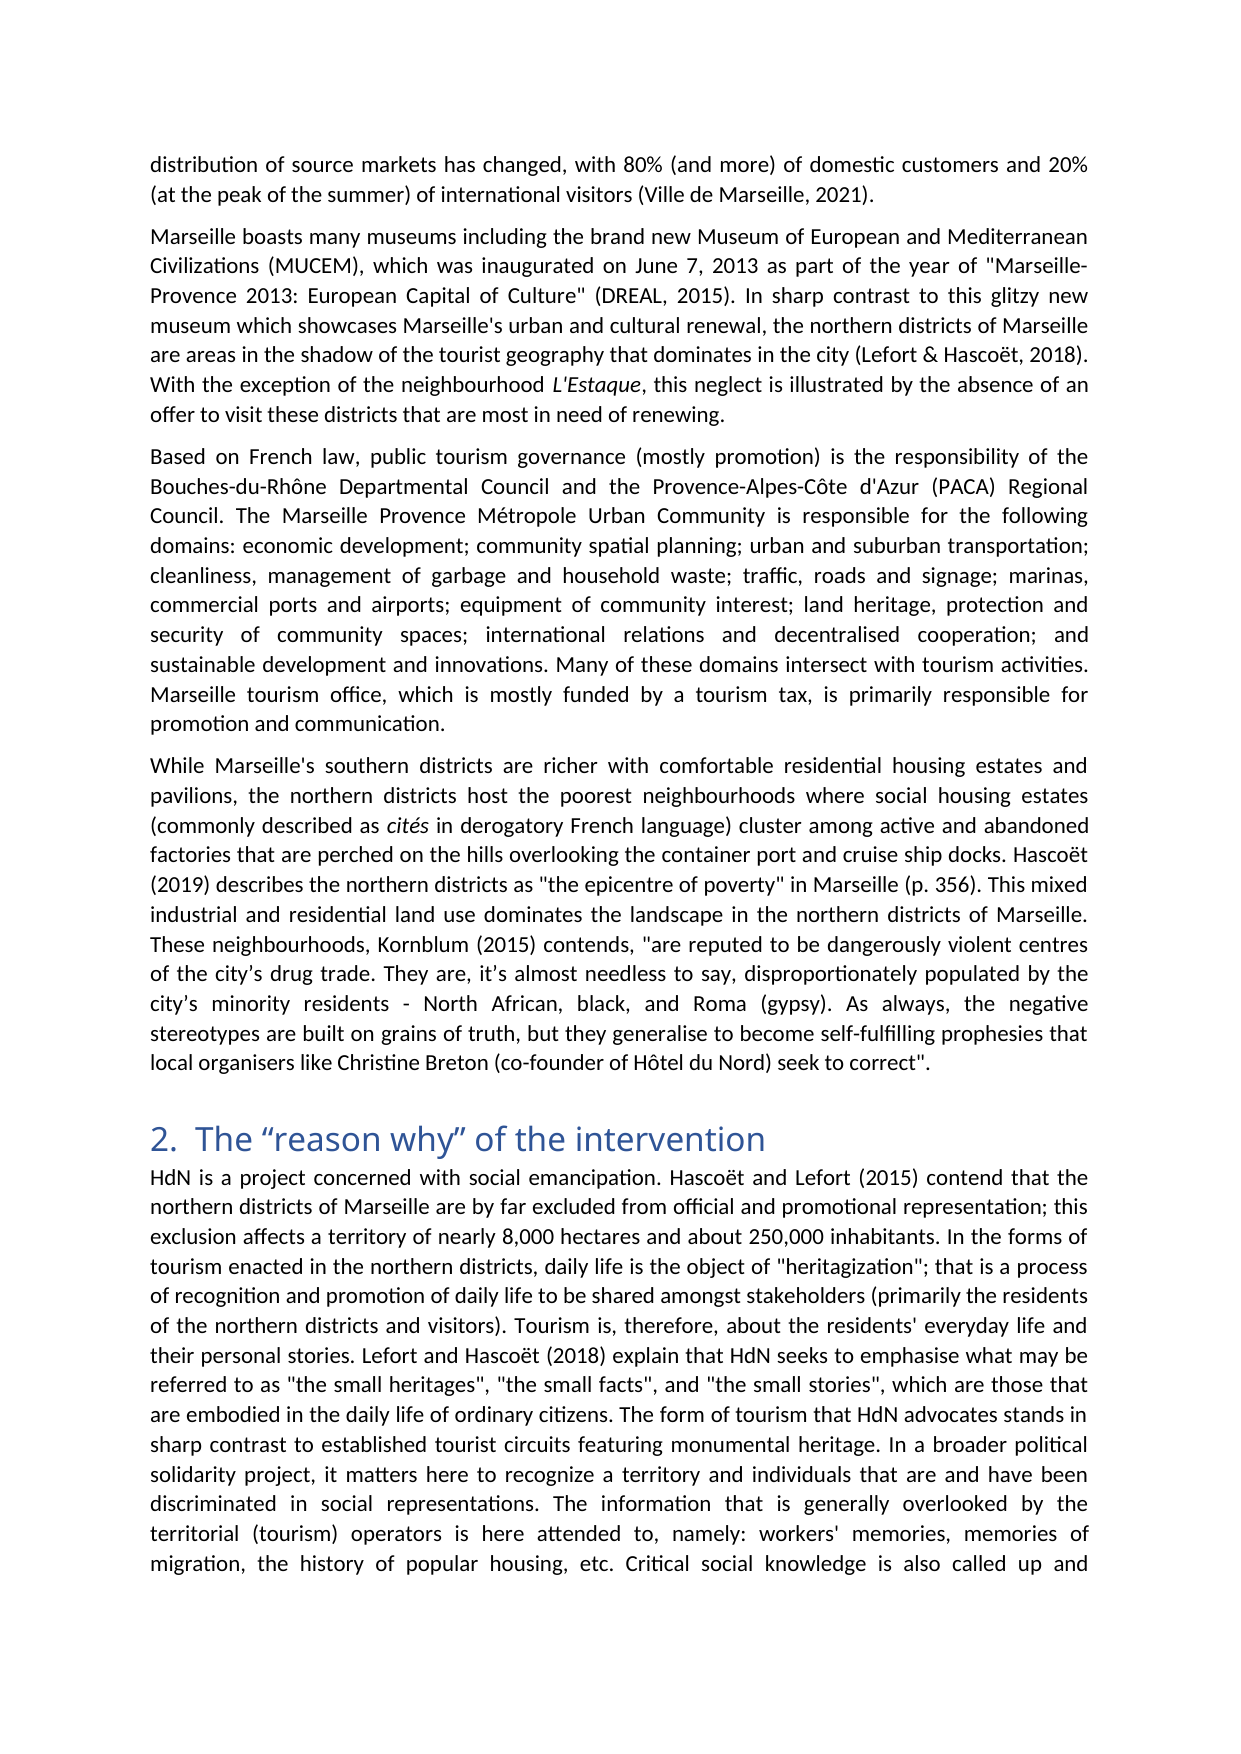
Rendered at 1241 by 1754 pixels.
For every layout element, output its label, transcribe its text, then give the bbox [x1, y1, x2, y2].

subtitle The “reason why” of the intervention [150, 1116, 1090, 1161]
text Marseille boasts many museums including the brand new Museum of European and Mediterranean Civilizations (MUCEM), which was inaugurated on June 7, 2013 as part of the year of "Marseille-Provence 2013: European Capital of Culture" (DREAL, 2015). In sharp contrast to this glitzy new museum which showcases Marseille's urban and cultural renewal, the northern districts of Marseille are areas in the shadow of the tourist geography that dominates in the city (Lefort & Hascoët, 2018). With the exception of the neighbourhood L'Estaque, this neglect is illustrated by the absence of an offer to visit these districts that are most in need of renewing. [150, 222, 1090, 428]
text HdN is a project concerned with social emancipation. Hascoët and Lefort (2015) contend that the northern districts of Marseille are by far excluded from official and promotional representation; this exclusion affects a territory of nearly 8,000 hectares and about 250,000 inhabitants. In the forms of tourism enacted in the northern districts, daily life is the object of "heritagization"; that is a process of recognition and promotion of daily life to be shared amongst stakeholders (primarily the residents of the northern districts and visitors). Tourism is, therefore, about the residents' everyday life and their personal stories. Lefort and Hascoët (2018) explain that HdN seeks to emphasise what may be referred to as "the small heritages", "the small facts", and "the small stories", which are those that are embodied in the daily life of ordinary citizens. The form of tourism that HdN advocates stands in sharp contrast to established tourist circuits featuring monumental heritage. In a broader political solidarity project, it matters here to recognize a territory and individuals that are and have been discriminated in social representations. The information that is generally overlooked by the territorial (tourism) operators is here attended to, namely: workers' memories, memories of migration, the history of popular housing, etc. Critical social knowledge is also called up and [150, 1163, 1090, 1577]
text Based on French law, public tourism governance (mostly promotion) is the responsibility of the Bouches-du-Rhône Departmental Council and the Provence-Alpes-Côte d'Azur (PACA) Regional Council. The Marseille Provence Métropole Urban Community is responsible for the following domains: economic development; community spatial planning; urban and suburban transportation; cleanliness, management of garbage and household waste; traffic, roads and signage; marinas, commercial ports and airports; equipment of community interest; land heritage, protection and security of community spaces; international relations and decentralised cooperation; and sustainable development and innovations. Many of these domains intersect with tourism activities. Marseille tourism office, which is mostly funded by a tourism tax, is primarily responsible for promotion and communication. [150, 442, 1090, 737]
text While Marseille's southern districts are richer with comfortable residential housing estates and pavilions, the northern districts host the poorest neighbourhoods where social housing estates (commonly described as cités in derogatory French language) cluster among active and abandoned factories that are perched on the hills overlooking the container port and cruise ship docks. Hascoët (2019) describes the northern districts as "the epicentre of poverty" in Marseille (p. 356). This mixed industrial and residential land use dominates the landscape in the northern districts of Marseille. These neighbourhoods, Kornblum (2015) contends, "are reputed to be dangerously violent centres of the city’s drug trade. They are, it’s almost needless to say, disproportionately populated by the city’s minority residents - North African, black, and Roma (gypsy). As always, the negative stereotypes are built on grains of truth, but they generalise to become self-fulfilling prophesies that local organisers like Christine Breton (co-founder of Hôtel du Nord) seek to correct". [150, 752, 1090, 1076]
text distribution of source markets has changed, with 80% (and more) of domestic customers and 20% (at the peak of the summer) of international visitors (Ville de Marseille, 2021). [150, 150, 1090, 208]
